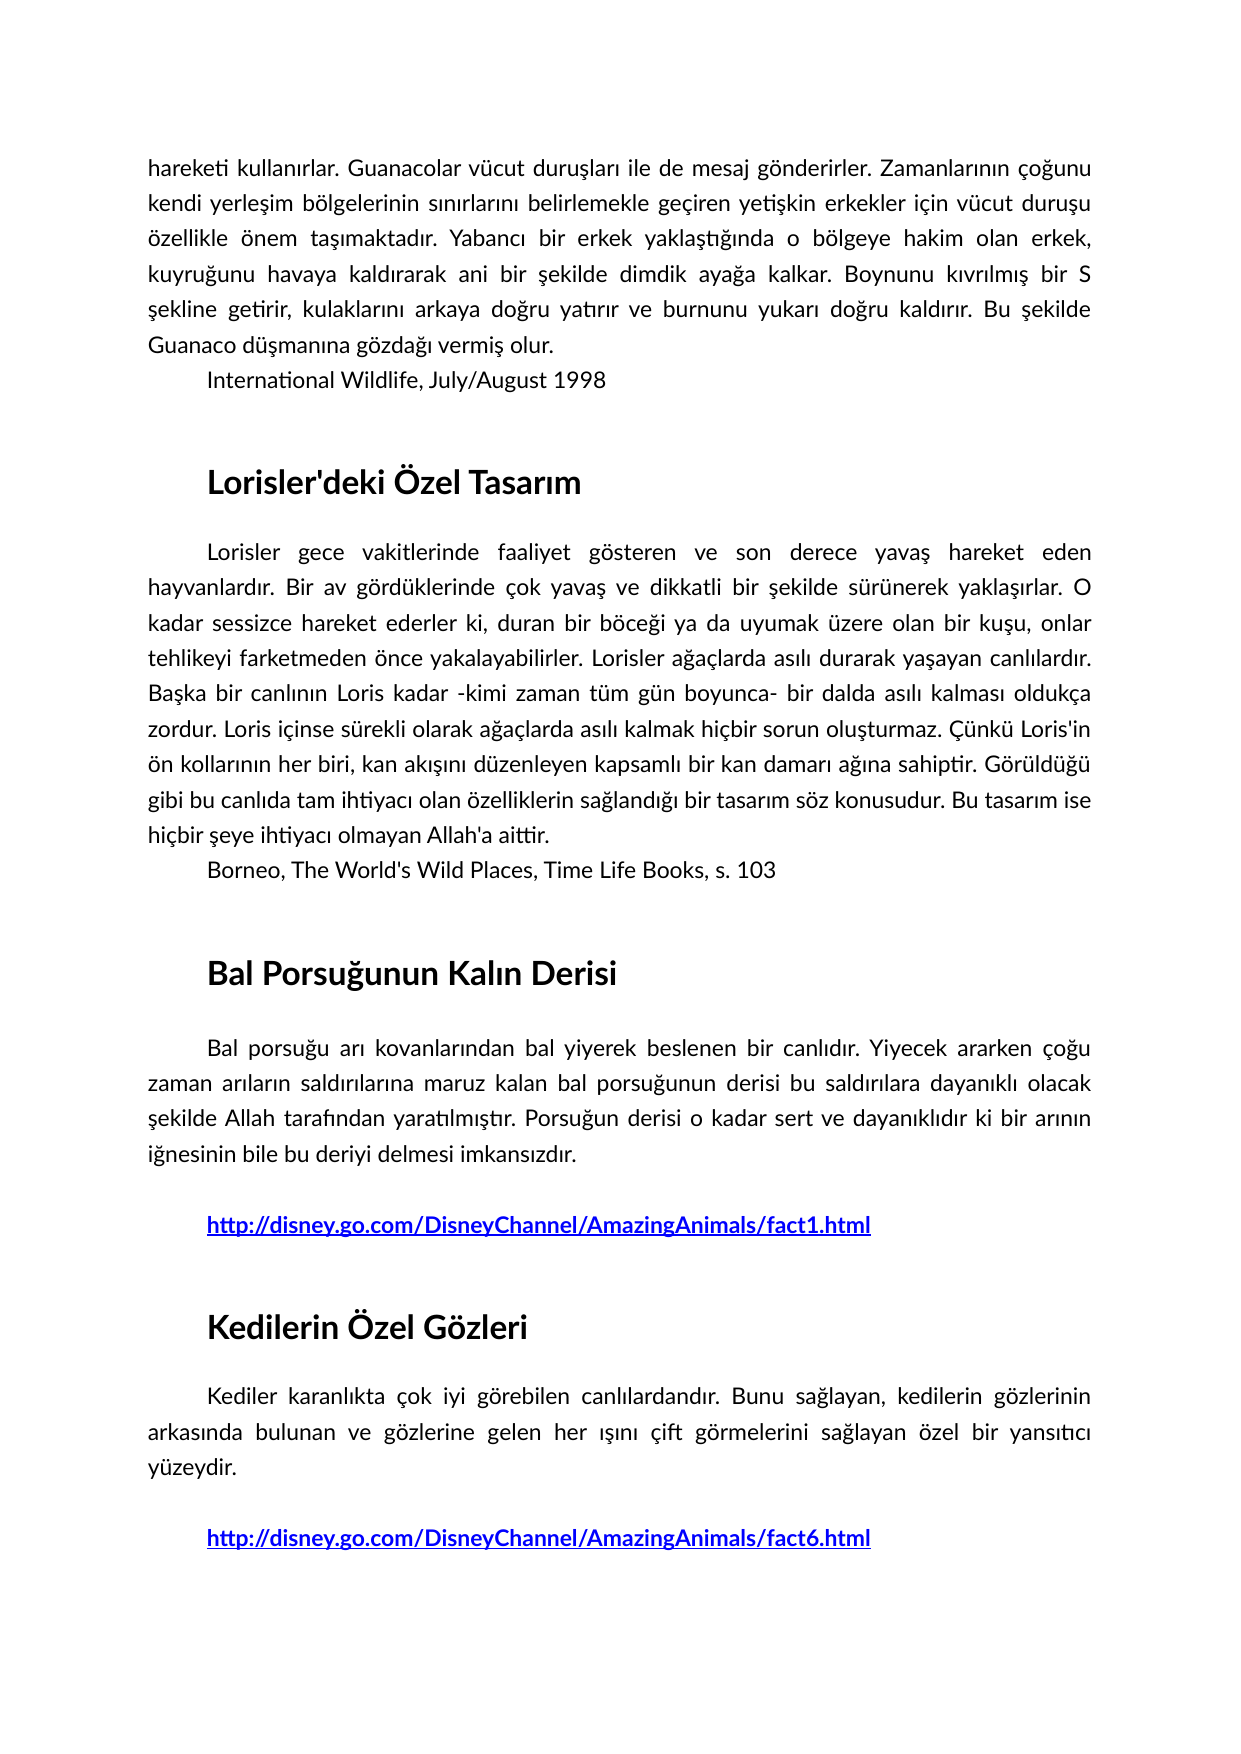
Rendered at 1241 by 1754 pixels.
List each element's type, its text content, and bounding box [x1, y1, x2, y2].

subtitle Kedilerin Özel Gözleri [148, 1311, 1093, 1346]
text http://disney.go.com/DisneyChannel/AmazingAnimals/fact6.html [148, 1518, 1093, 1553]
text Kediler karanlıkta çok iyi görebilen canlılardandır. Bunu sağlayan, kedilerin gözlerinin arkasında bulunan ve gözlerine gelen her ışını çift görmelerini sağlayan özel bir yansıtıcı yüzeydir. [148, 1376, 1093, 1483]
text hareketi kullanırlar. Guanacolar vücut duruşları ile de mesaj gönderirler. Zamanlarının çoğunu kendi yerleşim bölgelerinin sınırlarını belirlemekle geçiren yetişkin erkekler için vücut duruşu özellikle önem taşımaktadır. Yabancı bir erkek yaklaştığında o bölgeye hakim olan erkek, kuyruğunu havaya kaldırarak ani bir şekilde dimdik ayağa kalkar. Boynunu kıvrılmış bir S şekline getirir, kulaklarını arkaya doğru yatırır ve burnunu yukarı doğru kaldırır. Bu şekilde Guanaco düşmanına gözdağı vermiş olur. [148, 148, 1093, 360]
text Borneo, The World's Wild Places, Time Life Books, s. 103 [148, 851, 1093, 886]
subtitle Lorisler'deki Özel Tasarım [148, 466, 1093, 502]
text Lorisler gece vakitlerinde faaliyet gösteren ve son derece yavaş hareket eden hayvanlardır. Bir av gördüklerinde çok yavaş ve dikkatli bir şekilde sürünerek yaklaşırlar. O kadar sessizce hareket ederler ki, duran bir böceği ya da uyumak üzere olan bir kuşu, onlar tehlikeyi farketmeden önce yakalayabilirler. Lorisler ağaçlarda asılı durarak yaşayan canlılardır. Başka bir canlının Loris kadar -kimi zaman tüm gün boyunca- bir dalda asılı kalması oldukça zordur. Loris içinse sürekli olarak ağaçlarda asılı kalmak hiçbir sorun oluşturmaz. Çünkü Loris'in ön kollarının her biri, kan akışını düzenleyen kapsamlı bir kan damarı ağına sahiptir. Görüldüğü gibi bu canlıda tam ihtiyacı olan özelliklerin sağlandığı bir tasarım söz konusudur. Bu tasarım ise hiçbir şeye ihtiyacı olmayan Allah'a aittir. [148, 532, 1093, 851]
text http://disney.go.com/DisneyChannel/AmazingAnimals/fact1.html [148, 1205, 1093, 1240]
text International Wildlife, July/August 1998 [148, 360, 1093, 396]
text Bal porsuğu arı kovanlarından bal yiyerek beslenen bir canlıdır. Yiyecek ararken çoğu zaman arıların saldırılarına maruz kalan bal porsuğunun derisi bu saldırılara dayanıklı olacak şekilde Allah tarafından yaratılmıştır. Porsuğun derisi o kadar sert ve dayanıklıdır ki bir arının iğnesinin bile bu deriyi delmesi imkansızdır. [148, 1028, 1093, 1169]
subtitle Bal Porsuğunun Kalın Derisi [148, 957, 1093, 992]
